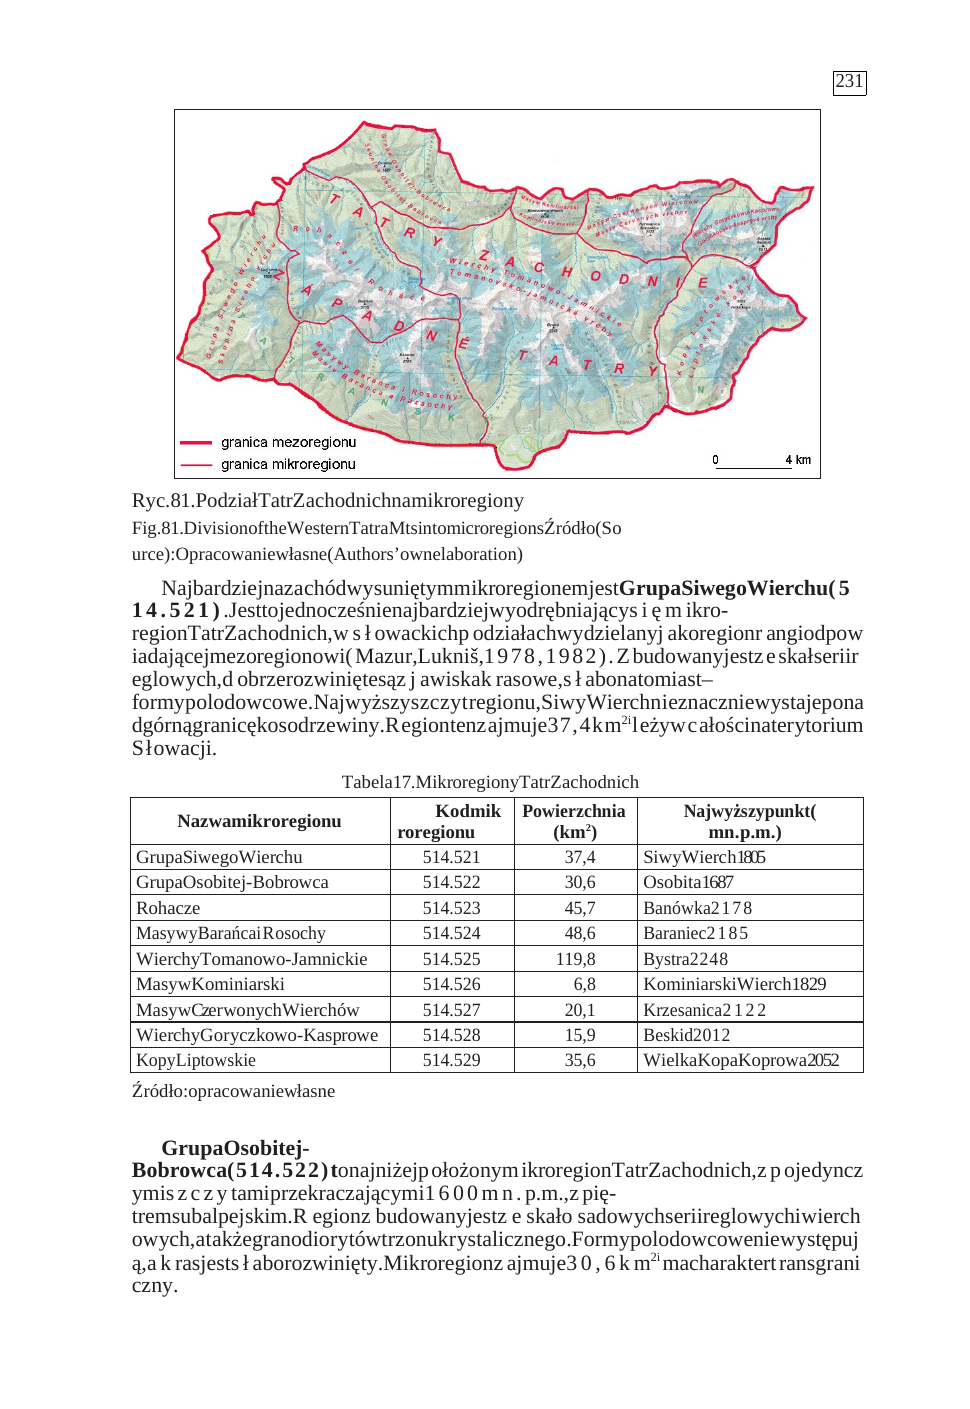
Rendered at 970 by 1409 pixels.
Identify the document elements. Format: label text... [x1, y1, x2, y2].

table_cell WielkaKopaKoprowa2052 [638, 1048, 863, 1072]
table_cell Beskid2012 [638, 1023, 863, 1047]
text NajbardziejnazachódwysuniętymmikroregionemjestGrupaSiwegoWierchu(514.521).Jesttojednocześnienajbardziejwyodrębniającysięmikro-regionTatrZachodnich,wsłowackichpodziałachwydzielanyjakoregionrangiodpowiadającejmezoregionowi(Mazur,Lukniš,1978,1982).Zbudowanyjestzeskałseriireglowych,dobrzerozwiniętesązjawiskakrasowe,słabonatomiast–formypolodowcowe.Najwyższyszczytregionu,SiwyWierchnieznaczniewystajeponadgórnągranicękosodrzewiny.Regiontenzajmuje37,4km2ileżywcałościnaterytoriumSłowacji. [132, 577, 864, 761]
table_header Najwyższypunkt(mn.p.m.) [638, 798, 863, 843]
table_cell 45,7 [515, 895, 637, 920]
table_cell 514.524 [391, 921, 514, 945]
table_cell 514.521 [391, 845, 514, 869]
table_cell 119,8 [515, 946, 637, 971]
table_cell MasywKominiarski [131, 972, 390, 996]
table_cell Baraniec2185 [638, 921, 863, 945]
table_cell 6,8 [515, 972, 637, 996]
table_cell Rohacze [131, 895, 390, 920]
table_cell MasywyBarańcaiRosochy [131, 921, 390, 945]
table_cell Osobita1687 [638, 870, 863, 894]
table_header Kodmikroregionu [391, 798, 514, 843]
table_cell WierchyGoryczkowo-Kasprowe [131, 1023, 390, 1047]
table_cell 514.522 [391, 870, 514, 894]
table_cell 30,6 [515, 870, 637, 894]
table_cell 514.523 [391, 895, 514, 920]
table_cell GrupaOsobitej-Bobrowca [131, 870, 390, 894]
table_cell 35,6 [515, 1048, 637, 1072]
table_cell 514.528 [391, 1023, 514, 1047]
table_cell GrupaSiwegoWierchu [131, 845, 390, 869]
text GrupaOsobitej-Bobrowca(514.522)tonajniżejpołożonymikroregionTatrZachodnich,zpojedynczymiszczytamiprzekraczającymi1600mn.p.m.,zpię-tremsubalpejskim.Regionzbudowanyjestzeskałosadowychseriireglowychiwierchowych,atakżegranodiorytówtrzonukrystalicznego.Formypolodowcoweniewystępują,akrasjestsłaborozwinięty.Mikroregionzajmuje30,6km2imacharaktertransgraniczny. [132, 1137, 864, 1298]
picture [175, 110, 820, 478]
table_cell Krzesanica2122 [638, 997, 863, 1021]
table_cell 514.529 [391, 1048, 514, 1072]
text Tabela17.MikroregionyTatrZachodnich [342, 771, 876, 793]
table_cell Bystra2248 [638, 946, 863, 971]
table_header Nazwamikroregionu [131, 798, 390, 843]
table_cell SiwyWierch1805 [638, 845, 863, 869]
table_cell 48,6 [515, 921, 637, 945]
table_cell 15,9 [515, 1023, 637, 1047]
text Fig.81.DivisionoftheWesternTatraMtsintomicroregionsŹródło(Source):Opracowaniewłasne(Authors’ownelaboration) [132, 517, 624, 564]
table_cell 514.526 [391, 972, 514, 996]
table_cell 37,4 [515, 845, 637, 869]
table_header Powierzchnia(km2) [515, 798, 637, 843]
text Źródło:opracowaniewłasne [132, 1080, 876, 1102]
table_cell 20,1 [515, 997, 637, 1021]
text Ryc.81.PodziałTatrZachodnichnamikroregiony [132, 488, 876, 512]
table_cell KominiarskiWierch1829 [638, 972, 863, 996]
table_cell Banówka2178 [638, 895, 863, 920]
table_cell 514.527 [391, 997, 514, 1021]
table_cell KopyLiptowskie [131, 1048, 390, 1072]
table_cell 514.525 [391, 946, 514, 971]
table_cell MasywCzerwonychWierchów [131, 997, 390, 1021]
table_cell WierchyTomanowo-Jamnickie [131, 946, 390, 971]
